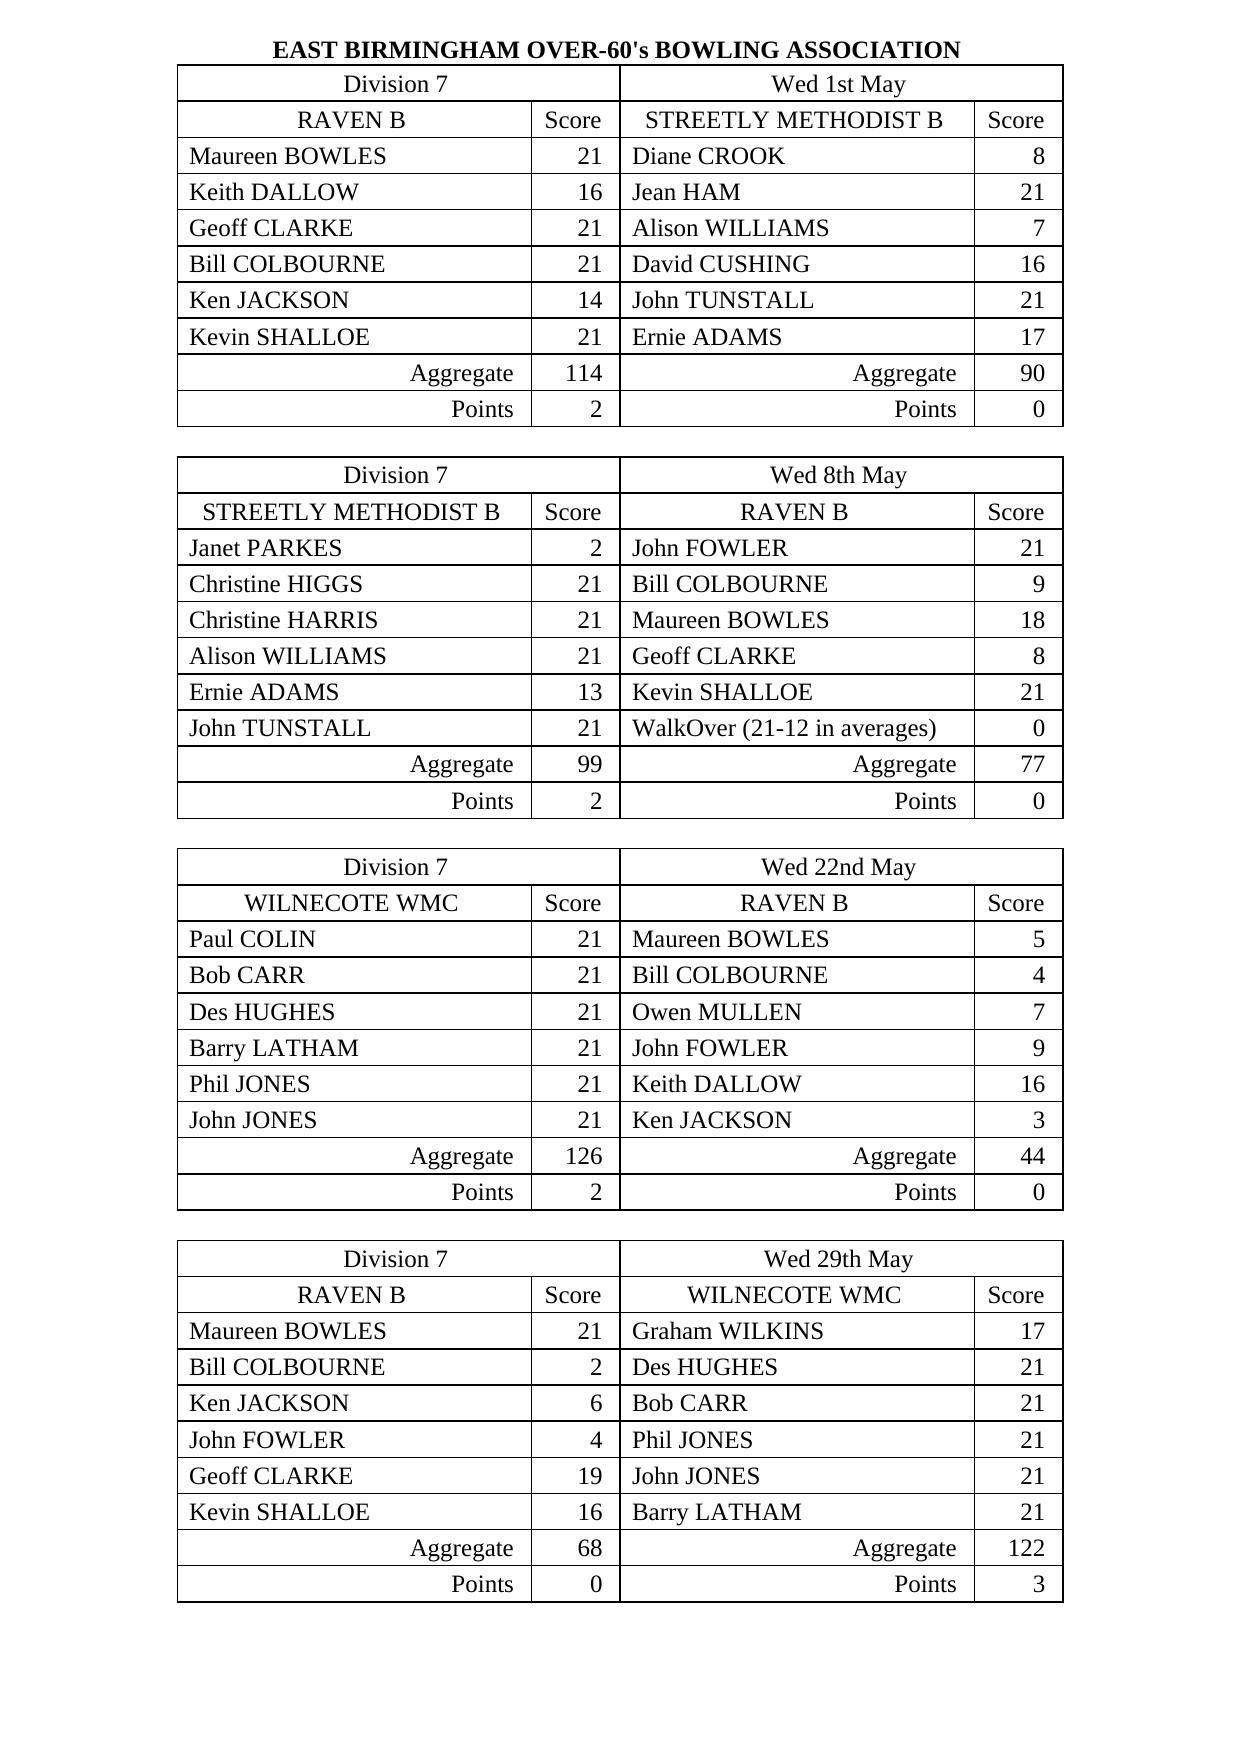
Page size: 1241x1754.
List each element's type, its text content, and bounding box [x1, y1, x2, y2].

table_cell Barry LATHAM [178, 1030, 531, 1064]
table_cell Aggregate [178, 747, 531, 781]
table_cell Kevin SHALLOE [178, 1494, 531, 1529]
table_cell 21 [975, 174, 1062, 209]
table_cell Janet PARKES [178, 530, 531, 564]
table_cell 114 [532, 355, 619, 389]
table_cell 21 [532, 638, 619, 673]
table_cell Paul COLIN [178, 922, 531, 956]
table_cell 21 [975, 1422, 1062, 1456]
table_cell 21 [532, 1313, 619, 1348]
table_cell Score [975, 102, 1062, 136]
table_cell Ken JACKSON [178, 283, 531, 317]
table_cell Aggregate [178, 1138, 531, 1173]
table_cell 77 [975, 747, 1062, 781]
table_cell 0 [532, 1566, 619, 1601]
table_cell 8 [975, 638, 1062, 673]
table_cell RAVEN B [178, 1277, 531, 1312]
table_cell Ken JACKSON [621, 1102, 974, 1137]
table_cell 21 [975, 1458, 1062, 1492]
table_cell 16 [975, 247, 1062, 281]
table_cell 21 [532, 602, 619, 637]
table_header Wed 22nd May [621, 849, 1062, 884]
table_cell WILNECOTE WMC [621, 1277, 974, 1312]
table_cell Maureen BOWLES [621, 922, 974, 956]
table_header Wed 29th May [621, 1241, 1062, 1276]
table_cell Bill COLBOURNE [178, 1350, 531, 1384]
table_cell Points [621, 1566, 974, 1601]
table_cell Phil JONES [178, 1066, 531, 1101]
table_cell Keith DALLOW [621, 1066, 974, 1101]
table_cell 21 [532, 1102, 619, 1137]
table_cell Score [975, 886, 1062, 920]
table_cell 0 [975, 783, 1062, 817]
table_cell Bill COLBOURNE [178, 247, 531, 281]
table_cell Diane CROOK [621, 138, 974, 173]
table_cell 4 [532, 1422, 619, 1456]
table_cell 21 [532, 319, 619, 353]
table_cell Bill COLBOURNE [621, 958, 974, 992]
table_cell 0 [975, 1175, 1062, 1209]
table_cell David CUSHING [621, 247, 974, 281]
table_cell Jean HAM [621, 174, 974, 209]
table_cell Christine HARRIS [178, 602, 531, 637]
table_cell Kevin SHALLOE [178, 319, 531, 353]
table_cell 2 [532, 391, 619, 426]
table_cell RAVEN B [178, 102, 531, 136]
table_cell 14 [532, 283, 619, 317]
table_cell Points [621, 391, 974, 426]
table_cell 21 [532, 210, 619, 245]
table_cell RAVEN B [621, 494, 974, 528]
table_cell Aggregate [621, 1138, 974, 1173]
table_cell 21 [975, 1386, 1062, 1420]
table_cell Kevin SHALLOE [621, 675, 974, 709]
table_cell STREETLY METHODIST B [178, 494, 531, 528]
table_cell John FOWLER [178, 1422, 531, 1456]
table_cell RAVEN B [621, 886, 974, 920]
table_cell Geoff CLARKE [178, 210, 531, 245]
table_cell Bob CARR [621, 1386, 974, 1420]
table_cell 21 [532, 566, 619, 601]
table_cell Aggregate [621, 1530, 974, 1565]
table_cell Maureen BOWLES [178, 138, 531, 173]
table_cell 3 [975, 1566, 1062, 1601]
table_cell Points [178, 783, 531, 817]
table_header Division 7 [178, 458, 619, 492]
table_cell 0 [975, 711, 1062, 745]
table_cell John TUNSTALL [178, 711, 531, 745]
table_cell Maureen BOWLES [178, 1313, 531, 1348]
table_cell 21 [532, 138, 619, 173]
table_cell Owen MULLEN [621, 994, 974, 1028]
table_cell Des HUGHES [178, 994, 531, 1028]
table_cell 21 [975, 283, 1062, 317]
table_cell John JONES [178, 1102, 531, 1137]
table_cell 44 [975, 1138, 1062, 1173]
table_cell Bill COLBOURNE [621, 566, 974, 601]
table_cell 68 [532, 1530, 619, 1565]
table_cell Ernie ADAMS [178, 675, 531, 709]
table_cell Graham WILKINS [621, 1313, 974, 1348]
table_cell 4 [975, 958, 1062, 992]
table_cell Geoff CLARKE [178, 1458, 531, 1492]
table_cell 21 [975, 1350, 1062, 1384]
table_cell Points [621, 783, 974, 817]
table_cell 21 [532, 711, 619, 745]
table_cell 16 [532, 174, 619, 209]
table_cell 7 [975, 210, 1062, 245]
table_cell Score [532, 494, 619, 528]
table_cell 21 [975, 675, 1062, 709]
table_cell 21 [532, 958, 619, 992]
table_cell John FOWLER [621, 530, 974, 564]
table_cell Phil JONES [621, 1422, 974, 1456]
table_cell Points [621, 1175, 974, 1209]
table_header Division 7 [178, 66, 619, 100]
table_cell 21 [532, 994, 619, 1028]
table_cell Des HUGHES [621, 1350, 974, 1384]
table_cell 2 [532, 530, 619, 564]
table_cell 17 [975, 319, 1062, 353]
table_cell Geoff CLARKE [621, 638, 974, 673]
table_cell 21 [532, 247, 619, 281]
table_cell Points [178, 1566, 531, 1601]
table_cell Maureen BOWLES [621, 602, 974, 637]
table_cell John JONES [621, 1458, 974, 1492]
table_cell Aggregate [621, 355, 974, 389]
table_cell Aggregate [621, 747, 974, 781]
table_cell 7 [975, 994, 1062, 1028]
table_cell 6 [532, 1386, 619, 1420]
table_cell 8 [975, 138, 1062, 173]
table_cell 17 [975, 1313, 1062, 1348]
table_cell Points [178, 391, 531, 426]
table_cell WILNECOTE WMC [178, 886, 531, 920]
table_cell 2 [532, 1175, 619, 1209]
table_cell WalkOver (21-12 in averages) [621, 711, 974, 745]
table_cell John FOWLER [621, 1030, 974, 1064]
table_cell John TUNSTALL [621, 283, 974, 317]
table_cell 16 [532, 1494, 619, 1529]
table_header Division 7 [178, 849, 619, 884]
table_cell 5 [975, 922, 1062, 956]
table_cell Christine HIGGS [178, 566, 531, 601]
table_cell 2 [532, 783, 619, 817]
table_cell Alison WILLIAMS [178, 638, 531, 673]
table_cell 99 [532, 747, 619, 781]
table_header Division 7 [178, 1241, 619, 1276]
table_cell Score [532, 1277, 619, 1312]
table_cell Score [532, 102, 619, 136]
table_cell Points [178, 1175, 531, 1209]
table_cell 9 [975, 1030, 1062, 1064]
table_cell 2 [532, 1350, 619, 1384]
table_cell 16 [975, 1066, 1062, 1101]
table_cell 90 [975, 355, 1062, 389]
table_cell 122 [975, 1530, 1062, 1565]
table_cell Ernie ADAMS [621, 319, 974, 353]
table_cell Bob CARR [178, 958, 531, 992]
table_header Wed 1st May [621, 66, 1062, 100]
table_cell Score [532, 886, 619, 920]
table_cell 21 [975, 530, 1062, 564]
table_cell Alison WILLIAMS [621, 210, 974, 245]
table_cell 21 [975, 1494, 1062, 1529]
table_cell 21 [532, 1066, 619, 1101]
table_cell 21 [532, 1030, 619, 1064]
table_cell Ken JACKSON [178, 1386, 531, 1420]
table_cell 19 [532, 1458, 619, 1492]
table_cell Aggregate [178, 1530, 531, 1565]
table_cell 13 [532, 675, 619, 709]
table_cell Score [975, 1277, 1062, 1312]
table_cell 126 [532, 1138, 619, 1173]
table_cell Barry LATHAM [621, 1494, 974, 1529]
table_cell STREETLY METHODIST B [621, 102, 974, 136]
table_cell 3 [975, 1102, 1062, 1137]
table_cell 0 [975, 391, 1062, 426]
table_cell 18 [975, 602, 1062, 637]
table_cell Keith DALLOW [178, 174, 531, 209]
table_header Wed 8th May [621, 458, 1062, 492]
table_cell Aggregate [178, 355, 531, 389]
table_cell 21 [532, 922, 619, 956]
table_cell Score [975, 494, 1062, 528]
table_cell 9 [975, 566, 1062, 601]
